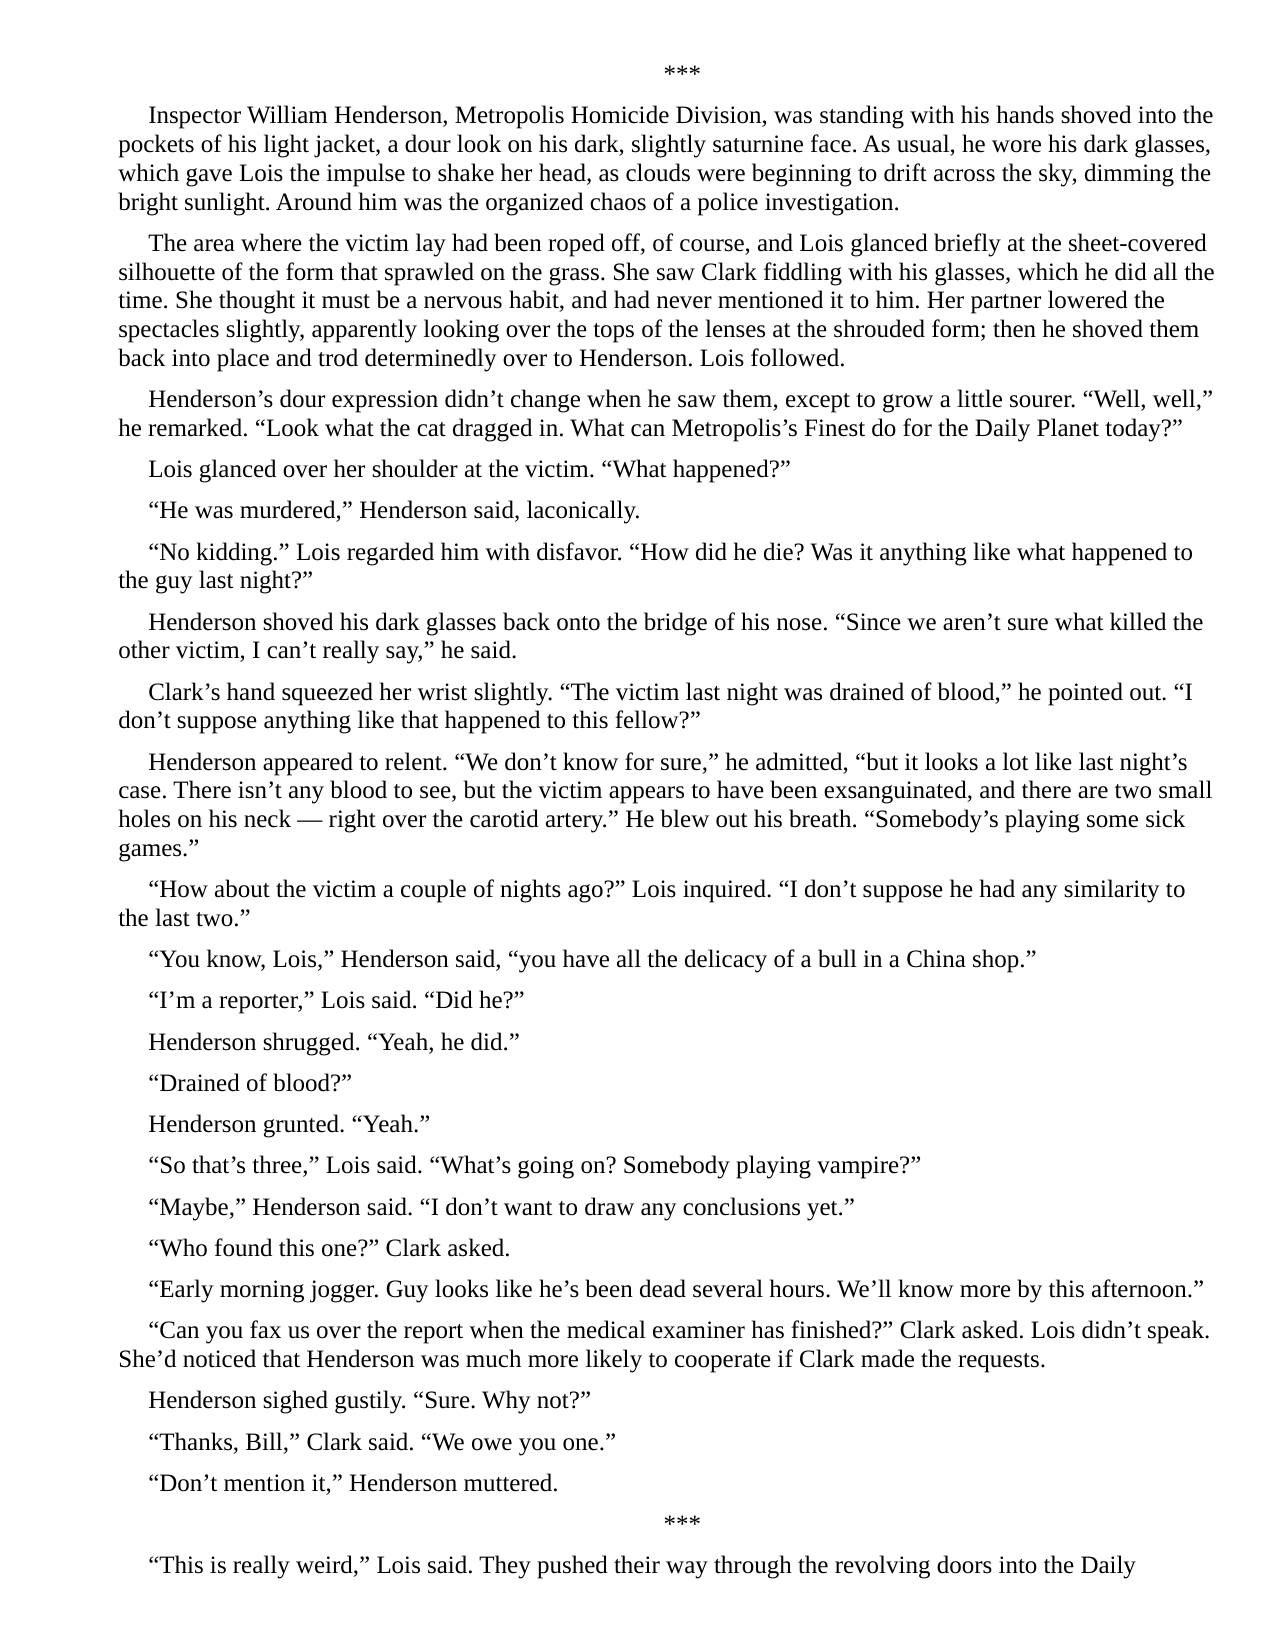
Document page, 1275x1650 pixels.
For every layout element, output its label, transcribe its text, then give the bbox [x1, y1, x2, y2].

text Henderson appeared to relent. “We don’t know for sure,” he admitted, “but it looks a lot like last night’s case. There isn’t any blood to see, but the victim appears to have been exsanguinated, and there are two small holes on his neck — right over the carotid artery.” He blew out his breath. “Somebody’s playing some sick games.” [118, 747, 1216, 862]
text Henderson shoved his dark glasses back onto the bridge of his nose. “Since we aren’t sure what killed the other victim, I can’t really say,” he said. [118, 607, 1216, 664]
text “Who found this one?” Clark asked. [118, 1233, 1216, 1262]
text “How about the victim a couple of nights ago?” Lois inquired. “I don’t suppose he had any similarity to the last two.” [118, 874, 1216, 932]
text Henderson shrugged. “Yeah, he did.” [118, 1027, 1216, 1055]
text “Maybe,” Henderson said. “I don’t want to draw any conclusions yet.” [118, 1192, 1216, 1220]
text “Drained of blood?” [118, 1068, 1216, 1097]
text Henderson grunted. “Yeah.” [118, 1109, 1216, 1138]
text “Don’t mention it,” Henderson muttered. [118, 1468, 1216, 1497]
text “No kidding.” Lois regarded him with disfavor. “How did he die? Was it anything like what happened to the guy last night?” [118, 537, 1216, 594]
text “This is really weird,” Lois said. They pushed their way through the revolving doors into the Daily [118, 1550, 1216, 1579]
text “Early morning jogger. Guy looks like he’s been dead several hours. We’ll know more by this afternoon.” [118, 1274, 1216, 1303]
text Lois glanced over her shoulder at the victim. “What happened?” [118, 454, 1216, 483]
text *** [118, 59, 1216, 88]
text Clark’s hand squeezed her wrist slightly. “The victim last night was drained of blood,” he pointed out. “I don’t suppose anything like that happened to this fellow?” [118, 677, 1216, 734]
text The area where the victim lay had been roped off, of course, and Lois glanced briefly at the sheet-covered silhouette of the form that sprawled on the grass. She saw Clark fiddling with his glasses, which he did all the time. She thought it must be a nervous habit, and had never mentioned it to him. Her partner lowered the spectacles slightly, apparently looking over the tops of the lenses at the shrouded form; then he shoved them back into place and trod determinedly over to Henderson. Lois followed. [118, 228, 1216, 372]
text “Thanks, Bill,” Clark said. “We owe you one.” [118, 1427, 1216, 1455]
text Inspector William Henderson, Metropolis Homicide Division, was standing with his hands shoved into the pockets of his light jacket, a dour look on his dark, slightly saturnine face. As usual, he wore his dark glasses, which gave Lois the impulse to shake her head, as clouds were beginning to drift across the sky, dimming the bright sunlight. Around him was the organized chaos of a police investigation. [118, 100, 1216, 215]
text “So that’s three,” Lois said. “What’s going on? Somebody playing vampire?” [118, 1150, 1216, 1179]
text Henderson’s dour expression didn’t change when he saw them, except to grow a little sourer. “Well, well,” he remarked. “Look what the cat dragged in. What can Metropolis’s Finest do for the Daily Planet today?” [118, 384, 1216, 442]
text *** [118, 1509, 1216, 1538]
text “You know, Lois,” Henderson said, “you have all the delicacy of a bull in a China shop.” [118, 944, 1216, 973]
text “Can you fax us over the report when the medical examiner has finished?” Clark asked. Lois didn’t speak. She’d noticed that Henderson was much more likely to cooperate if Clark made the requests. [118, 1315, 1216, 1373]
text Henderson sighed gustily. “Sure. Why not?” [118, 1385, 1216, 1414]
text “I’m a reporter,” Lois said. “Did he?” [118, 985, 1216, 1014]
text “He was murdered,” Henderson said, laconically. [118, 495, 1216, 524]
